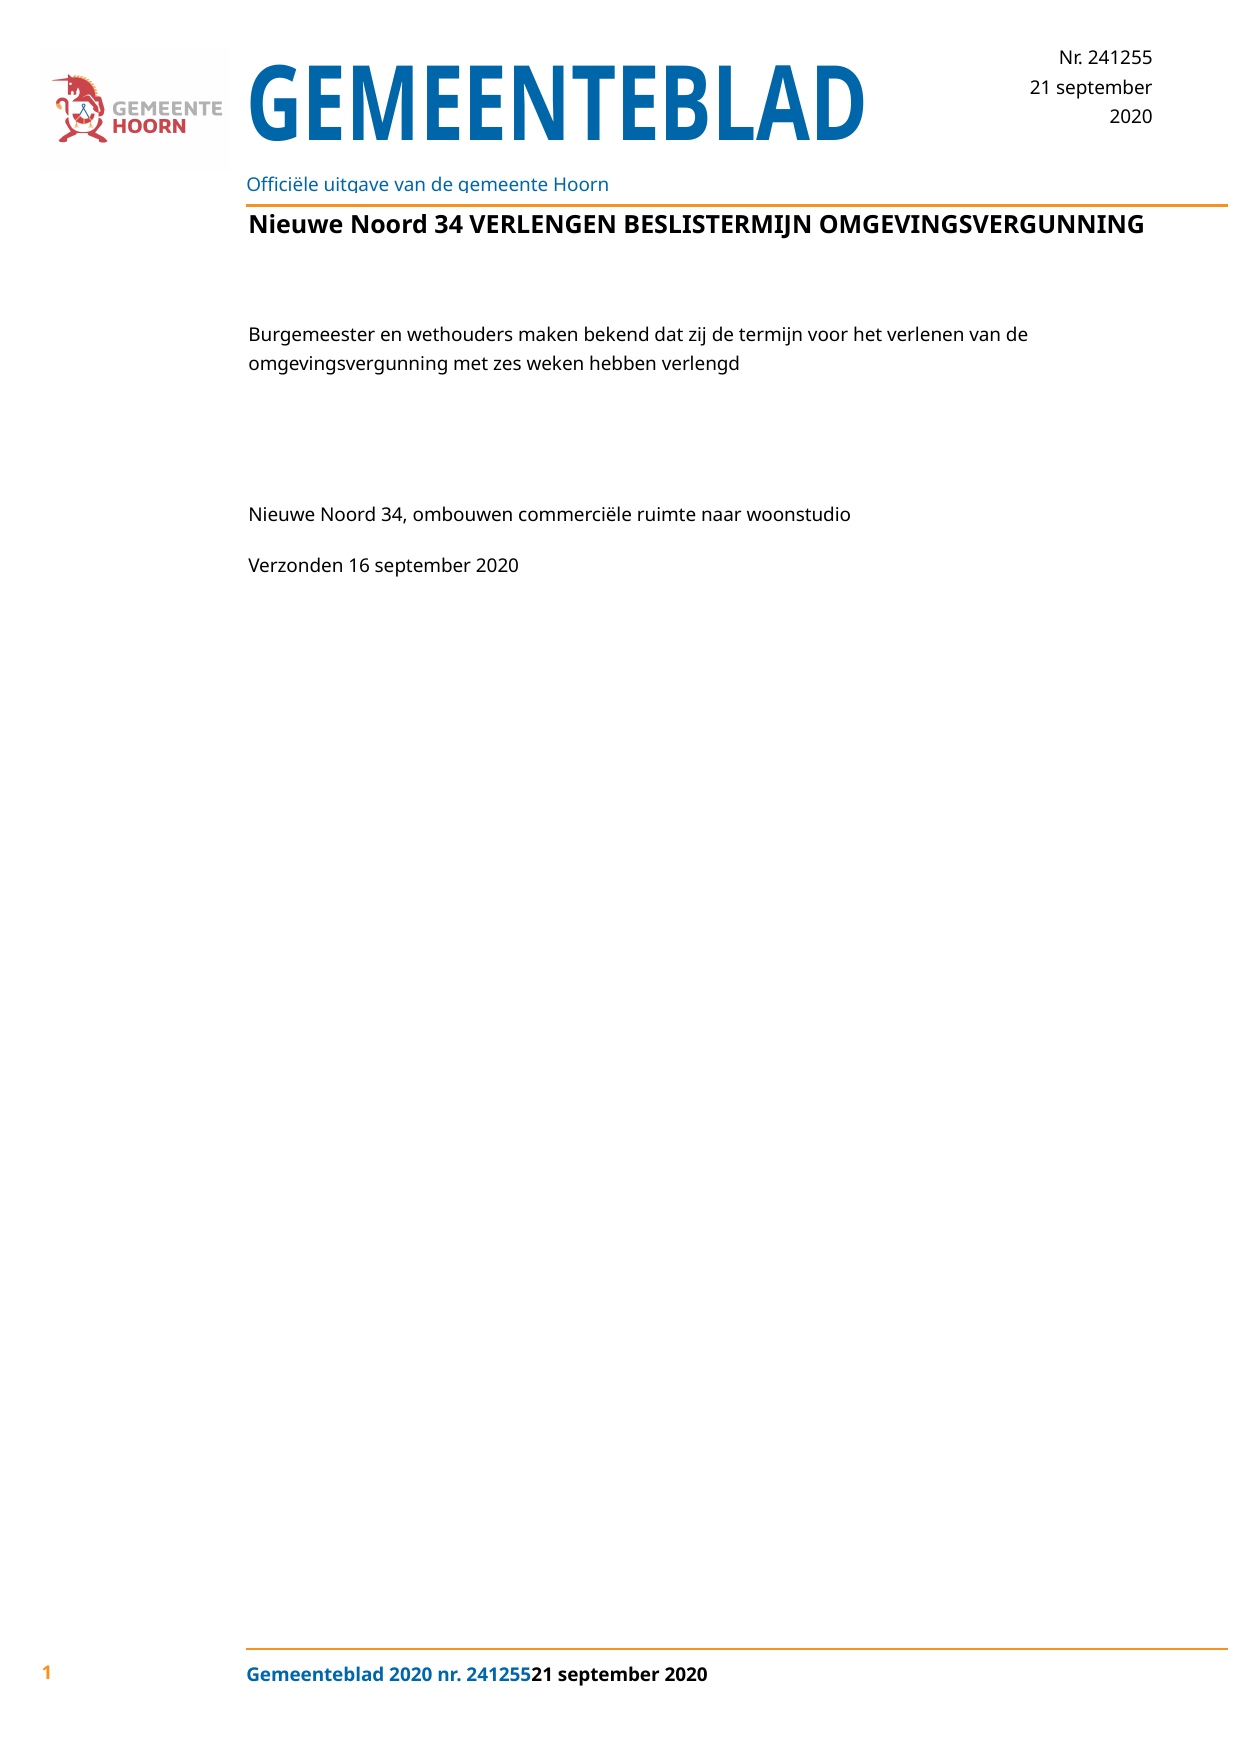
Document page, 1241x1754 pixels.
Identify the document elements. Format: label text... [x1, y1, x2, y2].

text Verzonden 16 september 2020 [248, 552, 1152, 578]
text Nieuwe Noord 34 VERLENGEN BESLISTERMIJN OMGEVINGSVERGUNNING [248, 207, 1152, 241]
text Burgemeester en wethouders maken bekend dat zij de termijn voor het verlenen van de omgevingsvergunning met zes weken hebben verlengd [248, 321, 1152, 376]
text Nieuwe Noord 34, ombouwen commerciële ruimte naar woonstudio [248, 502, 1152, 527]
picture [41, 47, 231, 172]
